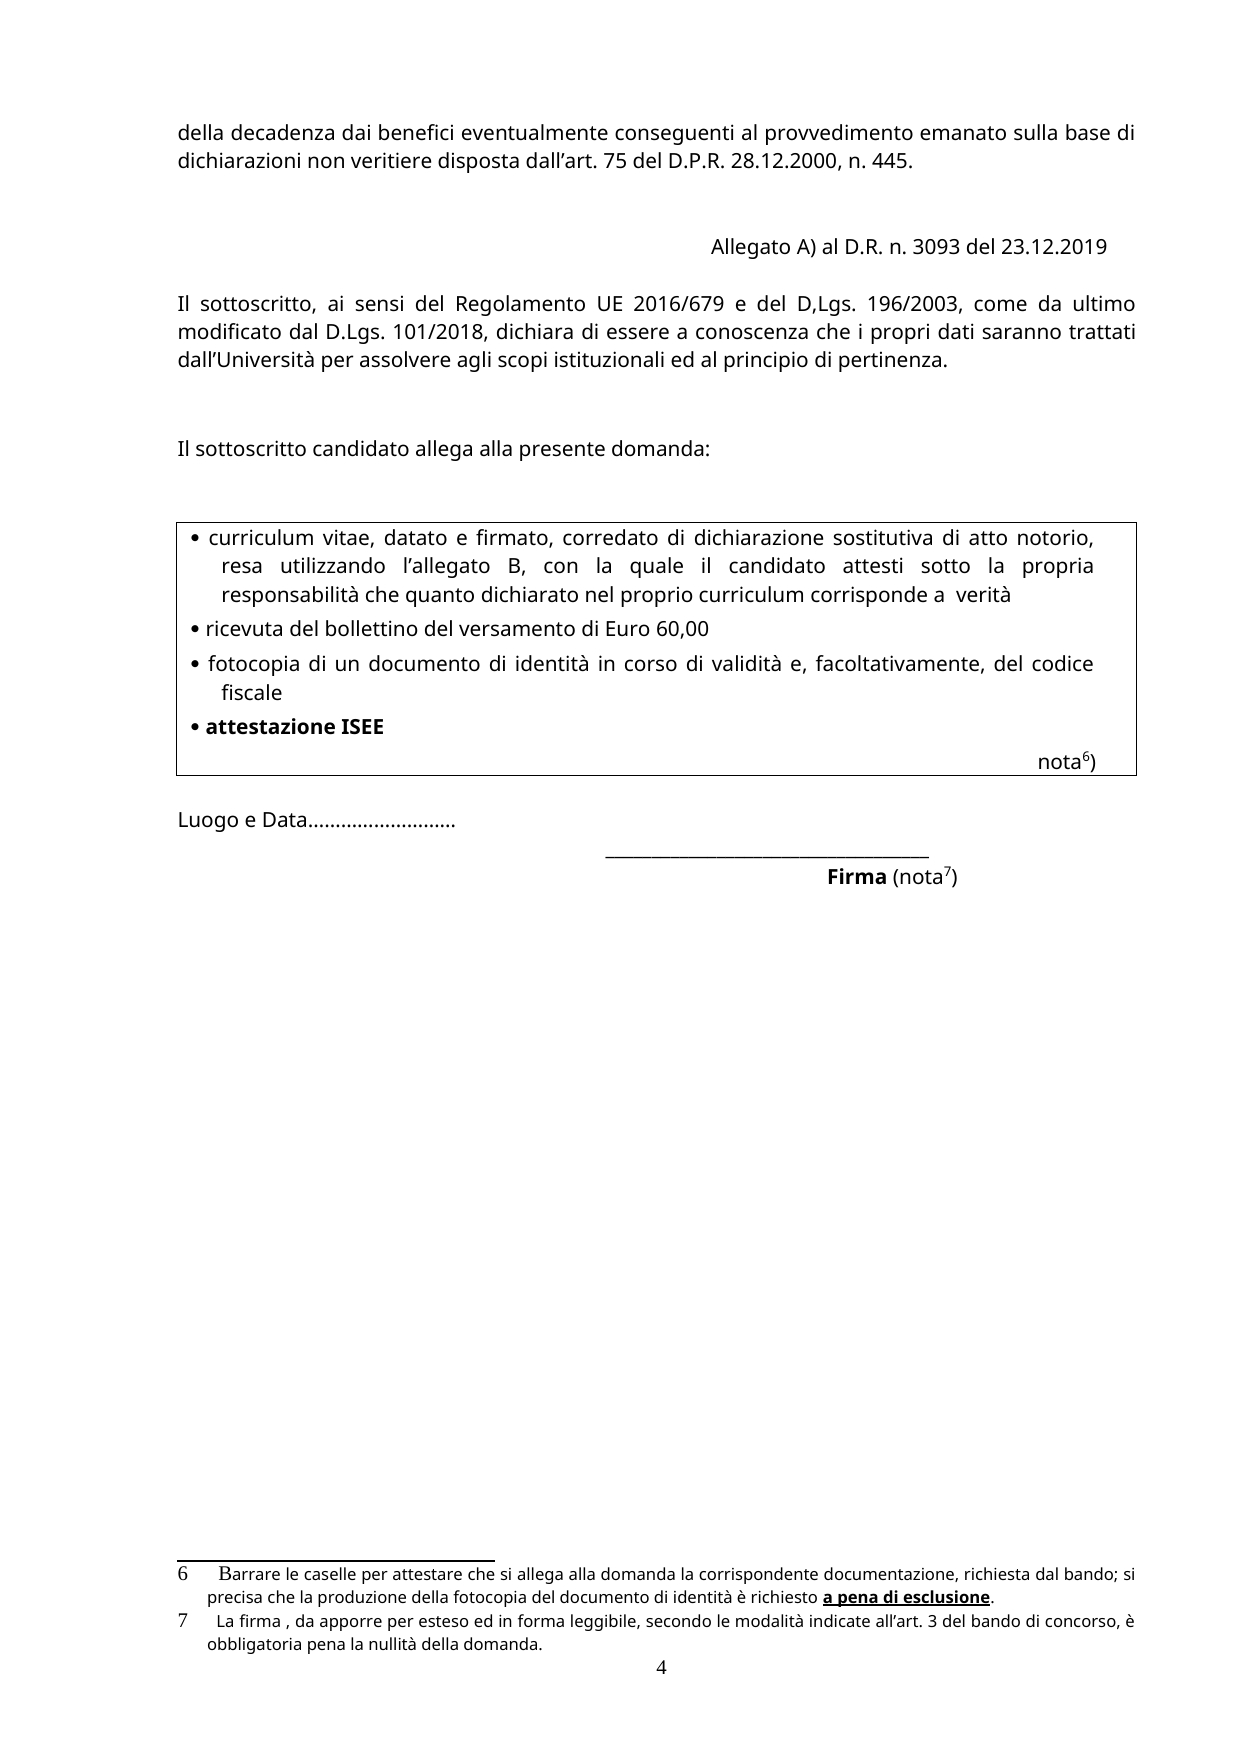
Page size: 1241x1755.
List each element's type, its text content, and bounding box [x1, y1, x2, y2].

text ___________________________________ [177, 833, 1108, 862]
text Firma (nota) [177, 862, 1108, 890]
text Allegato A) al D.R. n. 3093 del 23.12.2019 [215, 232, 1108, 260]
text La firma , da apporre per esteso ed in forma leggibile, secondo le modalità indicate all’art. 3 del bando di concorso, è obbligatoria pena la nullità della domanda. [177, 1608, 1137, 1655]
text della decadenza dai benefici eventualmente conseguenti al provvedimento emanato sulla base di dichiarazioni non veritiere disposta dall’art. 75 del D.P.R. 28.12.2000, n. 445. [177, 118, 1137, 175]
table_header  curriculum vitae, datato e firmato, corredato di dichiarazione sostitutiva di atto notorio, resa utilizzando l’allegato B, con la quale il candidato attesti sotto la propria responsabilità che quanto dichiarato nel proprio curriculum corrisponde a verità  ricevuta del bollettino del versamento di Euro 60,00  fotocopia di un documento di identità in corso di validità e, facoltativamente, del codice fiscale  attestazione ISEE nota) [177, 523, 1136, 775]
text Luogo e Data……………………… [177, 805, 1108, 833]
text Il sottoscritto, ai sensi del Regolamento UE 2016/679 e del D,Lgs. 196/2003, come da ultimo modificato dal D.Lgs. 101/2018, dichiara di essere a conoscenza che i propri dati saranno trattati dall’Università per assolvere agli scopi istituzionali ed al principio di pertinenza. [177, 289, 1137, 374]
text Il sottoscritto candidato allega alla presente domanda: [177, 434, 1137, 462]
